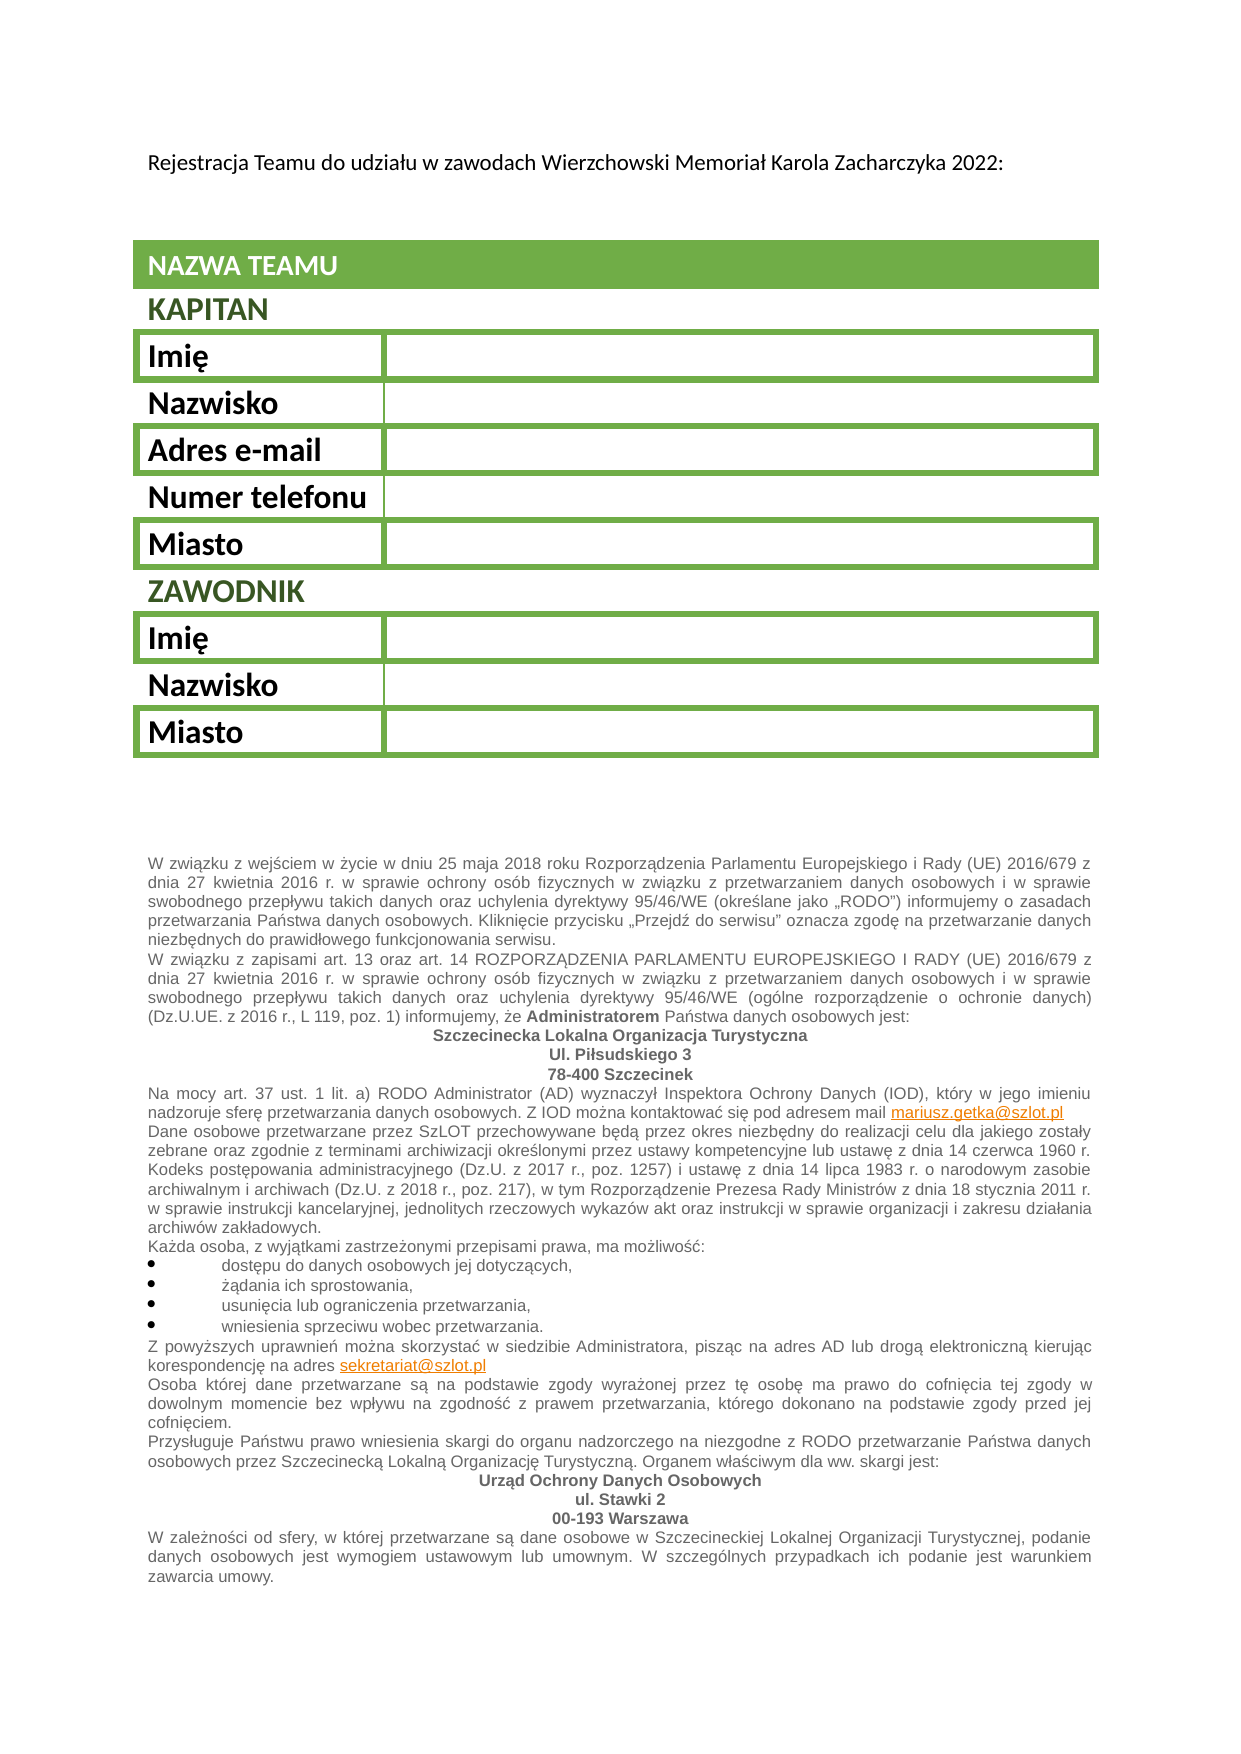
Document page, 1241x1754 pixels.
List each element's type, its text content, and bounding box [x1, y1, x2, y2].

text Z powyższych uprawnień można skorzystać w siedzibie Administratora, pisząc na adres AD lub drogą elektroniczną kierując korespondencję na adres sekretariat@szlot.pl [148, 1336, 1093, 1375]
table_cell [387, 711, 1093, 752]
text Przysługuje Państwu prawo wniesienia skargi do organu nadzorczego na niezgodne z RODO przetwarzanie Państwa danych osobowych przez Szczecinecką Lokalną Organizację Turystyczną. Organem właściwym dla ww. skargi jest: [148, 1432, 1093, 1471]
table_cell Nazwisko [136, 664, 383, 705]
table_cell Imię [140, 617, 381, 658]
table_cell [387, 617, 1093, 658]
table_header [387, 247, 1093, 282]
text Każda osoba, z wyjątkami zastrzeżonymi przepisami prawa, ma możliwość: [148, 1237, 1093, 1256]
table_cell Miasto [140, 711, 381, 752]
list wniesienia sprzeciwu wobec przetwarzania. [148, 1316, 1093, 1336]
list żądania ich sprostowania, [148, 1276, 1093, 1296]
table_cell Numer telefonu [136, 476, 383, 517]
text W zależności od sfery, w której przetwarzane są dane osobowe w Szczecineckiej Lokalnej Organizacji Turystycznej, podanie danych osobowych jest wymogiem ustawowym lub umownym. W szczególnych przypadkach ich podanie jest warunkiem zawarcia umowy. [148, 1528, 1093, 1586]
table_cell KAPITAN [136, 289, 1096, 329]
text Szczecinecka Lokalna Organizacja Turystyczna [148, 1026, 1093, 1045]
table_cell Imię [140, 335, 381, 376]
text Rejestracja Teamu do udziału w zawodach Wierzchowski Memoriał Karola Zacharczyka 2022: [148, 148, 1093, 176]
text Na mocy art. 37 ust. 1 lit. a) RODO Administrator (AD) wyznaczył Inspektora Ochrony Danych (IOD), który w jego imieniu nadzoruje sferę przetwarzania danych osobowych. Z IOD można kontaktować się pod adresem mail mariusz.getka@szlot.pl [148, 1083, 1093, 1122]
text W związku z wejściem w życie w dniu 25 maja 2018 roku Rozporządzenia Parlamentu Europejskiego i Rady (UE) 2016/679 z dnia 27 kwietnia 2016 r. w sprawie ochrony osób fizycznych w związku z przetwarzaniem danych osobowych i w sprawie swobodnego przepływu takich danych oraz uchylenia dyrektywy 95/46/WE (określane jako „RODO”) informujemy o zasadach przetwarzania Państwa danych osobowych. Kliknięcie przycisku „Przejdź do serwisu” oznacza zgodę na przetwarzanie danych niezbędnych do prawidłowego funkcjonowania serwisu. [148, 853, 1093, 949]
text Osoba której dane przetwarzane są na podstawie zgody wyrażonej przez tę osobę ma prawo do cofnięcia tej zgody w dowolnym momencie bez wpływu na zgodność z prawem przetwarzania, którego dokonano na podstawie zgody przed jej cofnięciem. [148, 1375, 1093, 1432]
text W związku z zapisami art. 13 oraz art. 14 ROZPORZĄDZENIA PARLAMENTU EUROPEJSKIEGO I RADY (UE) 2016/679 z dnia 27 kwietnia 2016 r. w sprawie ochrony osób fizycznych w związku z przetwarzaniem danych osobowych i w sprawie swobodnego przepływu takich danych oraz uchylenia dyrektywy 95/46/WE (ogólne rozporządzenie o ochronie danych) (Dz.U.UE. z 2016 r., L 119, poz. 1) informujemy, że Administratorem Państwa danych osobowych jest: [148, 949, 1093, 1026]
text 78-400 Szczecinek [148, 1064, 1093, 1083]
text Ul. Piłsudskiego 3 [148, 1045, 1093, 1064]
table_cell [385, 664, 1096, 705]
text Dane osobowe przetwarzane przez SzLOT przechowywane będą przez okres niezbędny do realizacji celu dla jakiego zostały zebrane oraz zgodnie z terminami archiwizacji określonymi przez ustawy kompetencyjne lub ustawę z dnia 14 czerwca 1960 r. Kodeks postępowania administracyjnego (Dz.U. z 2017 r., poz. 1257) i ustawę z dnia 14 lipca 1983 r. o narodowym zasobie archiwalnym i archiwach (Dz.U. z 2018 r., poz. 217), w tym Rozporządzenie Prezesa Rady Ministrów z dnia 18 stycznia 2011 r. w sprawie instrukcji kancelaryjnej, jednolitych rzeczowych wykazów akt oraz instrukcji w sprawie organizacji i zakresu działania archiwów zakładowych. [148, 1122, 1093, 1237]
table_cell Adres e-mail [140, 429, 381, 470]
table_cell [385, 476, 1096, 517]
table_cell [387, 523, 1093, 564]
table_header NAZWA TEAMU [140, 247, 381, 282]
table_cell [387, 429, 1093, 470]
text Urząd Ochrony Danych Osobowych ul. Stawki 2 00-193 Warszawa [148, 1471, 1093, 1528]
table_cell [387, 335, 1093, 376]
table_cell [385, 383, 1096, 423]
table_cell Miasto [140, 523, 381, 564]
list dostępu do danych osobowych jej dotyczących, [148, 1256, 1093, 1276]
table_cell Nazwisko [136, 383, 383, 423]
list usunięcia lub ograniczenia przetwarzania, [148, 1296, 1093, 1316]
table_cell ZAWODNIK [136, 570, 1096, 611]
